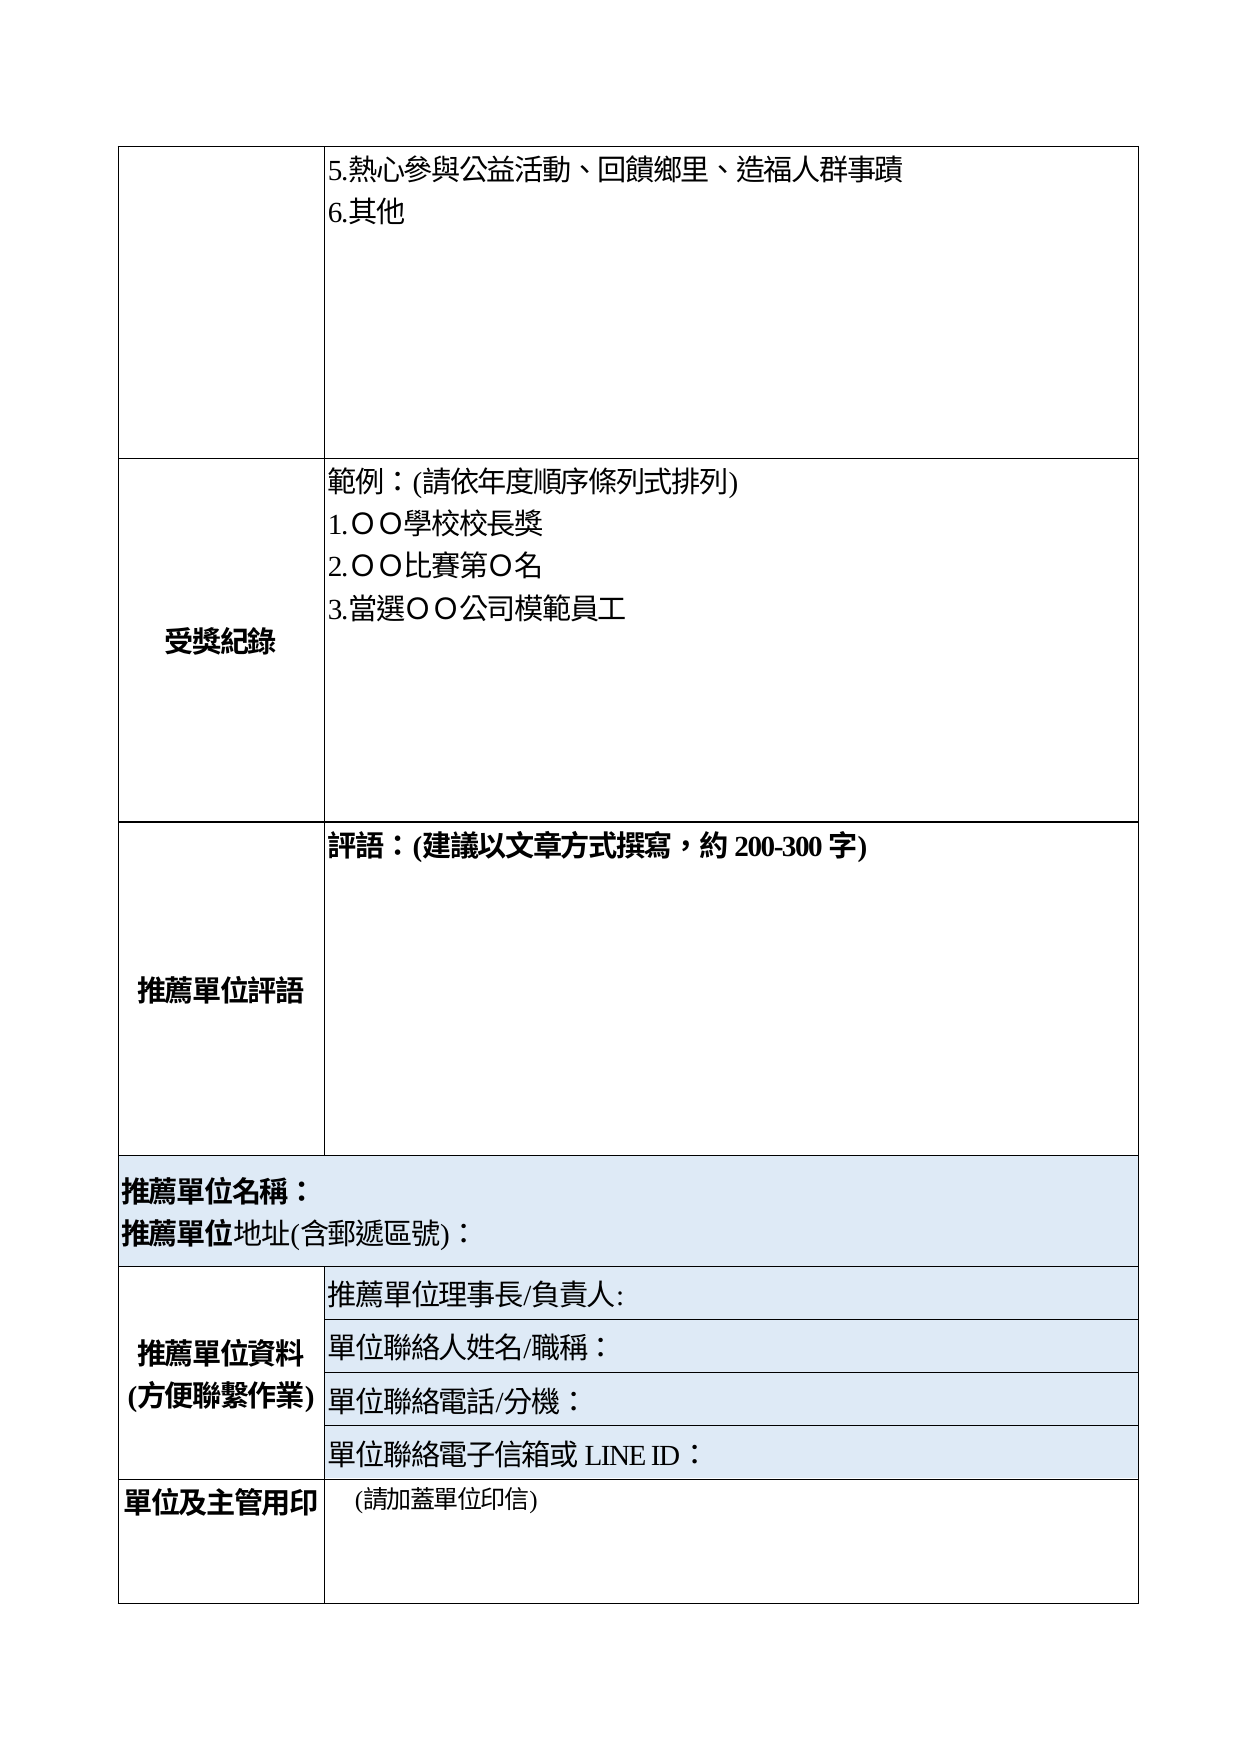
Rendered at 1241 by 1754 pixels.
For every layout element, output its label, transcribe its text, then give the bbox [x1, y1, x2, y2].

table_cell 評語：(建議以文章方式撰寫，約200-300字) [325, 823, 1138, 1155]
table_cell (請加蓋單位印信) [325, 1480, 1138, 1603]
table_cell 推薦單位名稱： 推薦單位地址(含郵遞區號)： [119, 1156, 1138, 1266]
table_cell 推薦單位資料 (方便聯繫作業) [119, 1267, 324, 1478]
table_cell 推薦單位理事長/負責人: [325, 1267, 1138, 1319]
table_cell 單位聯絡人姓名/職稱： [325, 1320, 1138, 1372]
table_cell [119, 147, 324, 457]
table_cell 單位聯絡電子信箱或LINE ID： [325, 1426, 1138, 1478]
table_cell 單位及主管用印 [119, 1480, 324, 1603]
table_cell 範例：(請依年度順序條列式排列) 1.ＯＯ學校校長獎 2.ＯＯ比賽第Ｏ名 3.當選ＯＯ公司模範員工 [325, 459, 1138, 821]
table_cell 受獎紀錄 [119, 459, 324, 821]
table_cell 推薦單位評語 [119, 823, 324, 1155]
table_cell 5.熱心參與公益活動、回饋鄉里、造福人群事蹟 6.其他 [325, 147, 1138, 457]
table_cell 單位聯絡電話/分機： [325, 1373, 1138, 1425]
